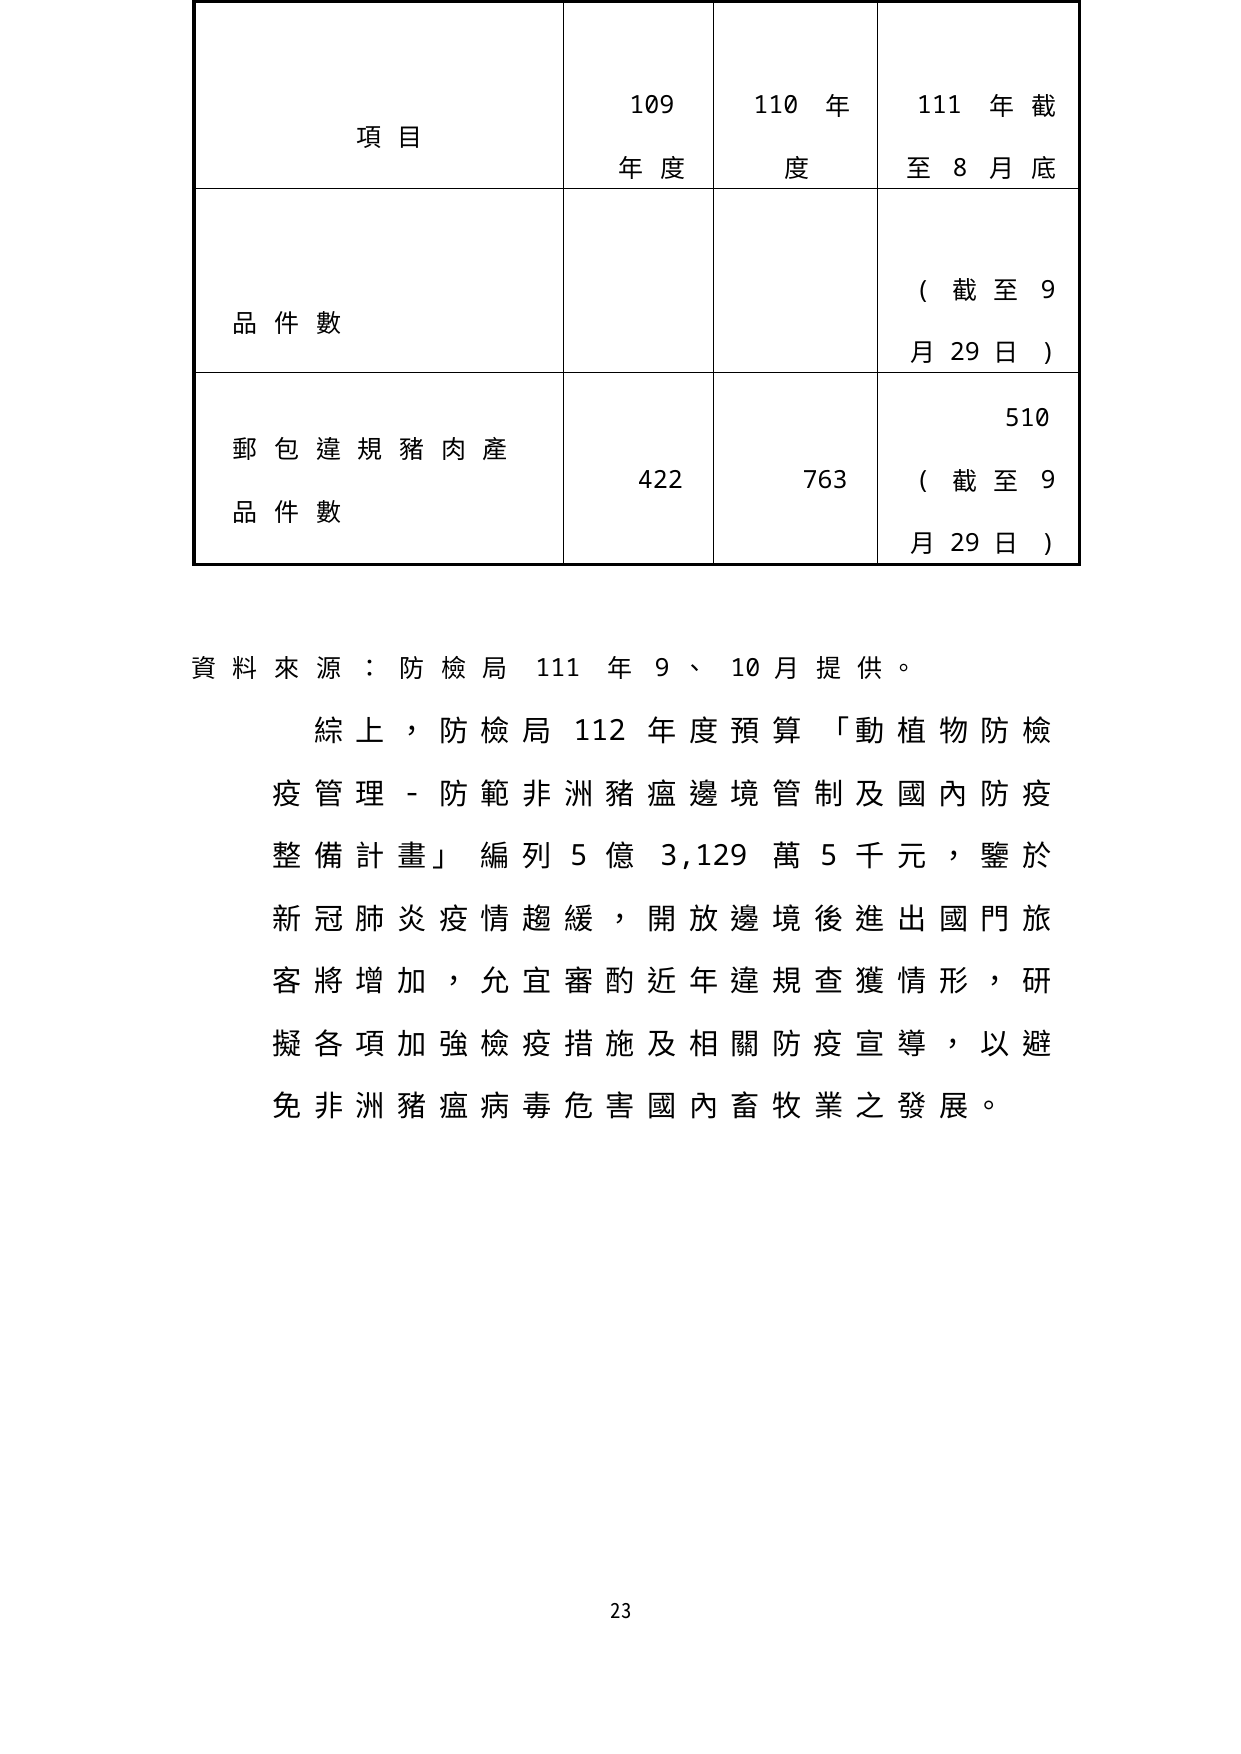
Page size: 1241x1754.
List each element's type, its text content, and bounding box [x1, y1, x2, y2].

table_cell 510 (截至9月29日) [878, 373, 1078, 562]
table_cell [564, 189, 713, 372]
table_cell [714, 189, 877, 372]
table_header 110年度 [714, 3, 877, 187]
table_cell 郵包違規豬肉產品件數 [196, 373, 563, 562]
table_cell 422 [564, 373, 713, 562]
table_header 項目 [196, 3, 563, 187]
text 綜上，防檢局112年度預算「動植物防檢疫管理-防範非洲豬瘟邊境管制及國內防疫整備計畫」編列5億3,129萬5千元，鑒於新冠肺炎疫情趨緩，開放邊境後進出國門旅客將增加，允宜審酌近年違規查獲情形，研擬各項加強檢疫措施及相關防疫宣導，以避免非洲豬瘟病毒危害國內畜牧業之發展。 [242, 687, 1058, 1125]
text 資料來源：防檢局111年9、10月提供。 [178, 625, 1058, 687]
table_header 111年截至8月底 [878, 3, 1078, 187]
table_header 109年度 [564, 3, 713, 187]
table_cell 763 [714, 373, 877, 562]
table_cell 品件數 [196, 189, 563, 372]
table_cell (截至9月29日) [878, 189, 1078, 372]
